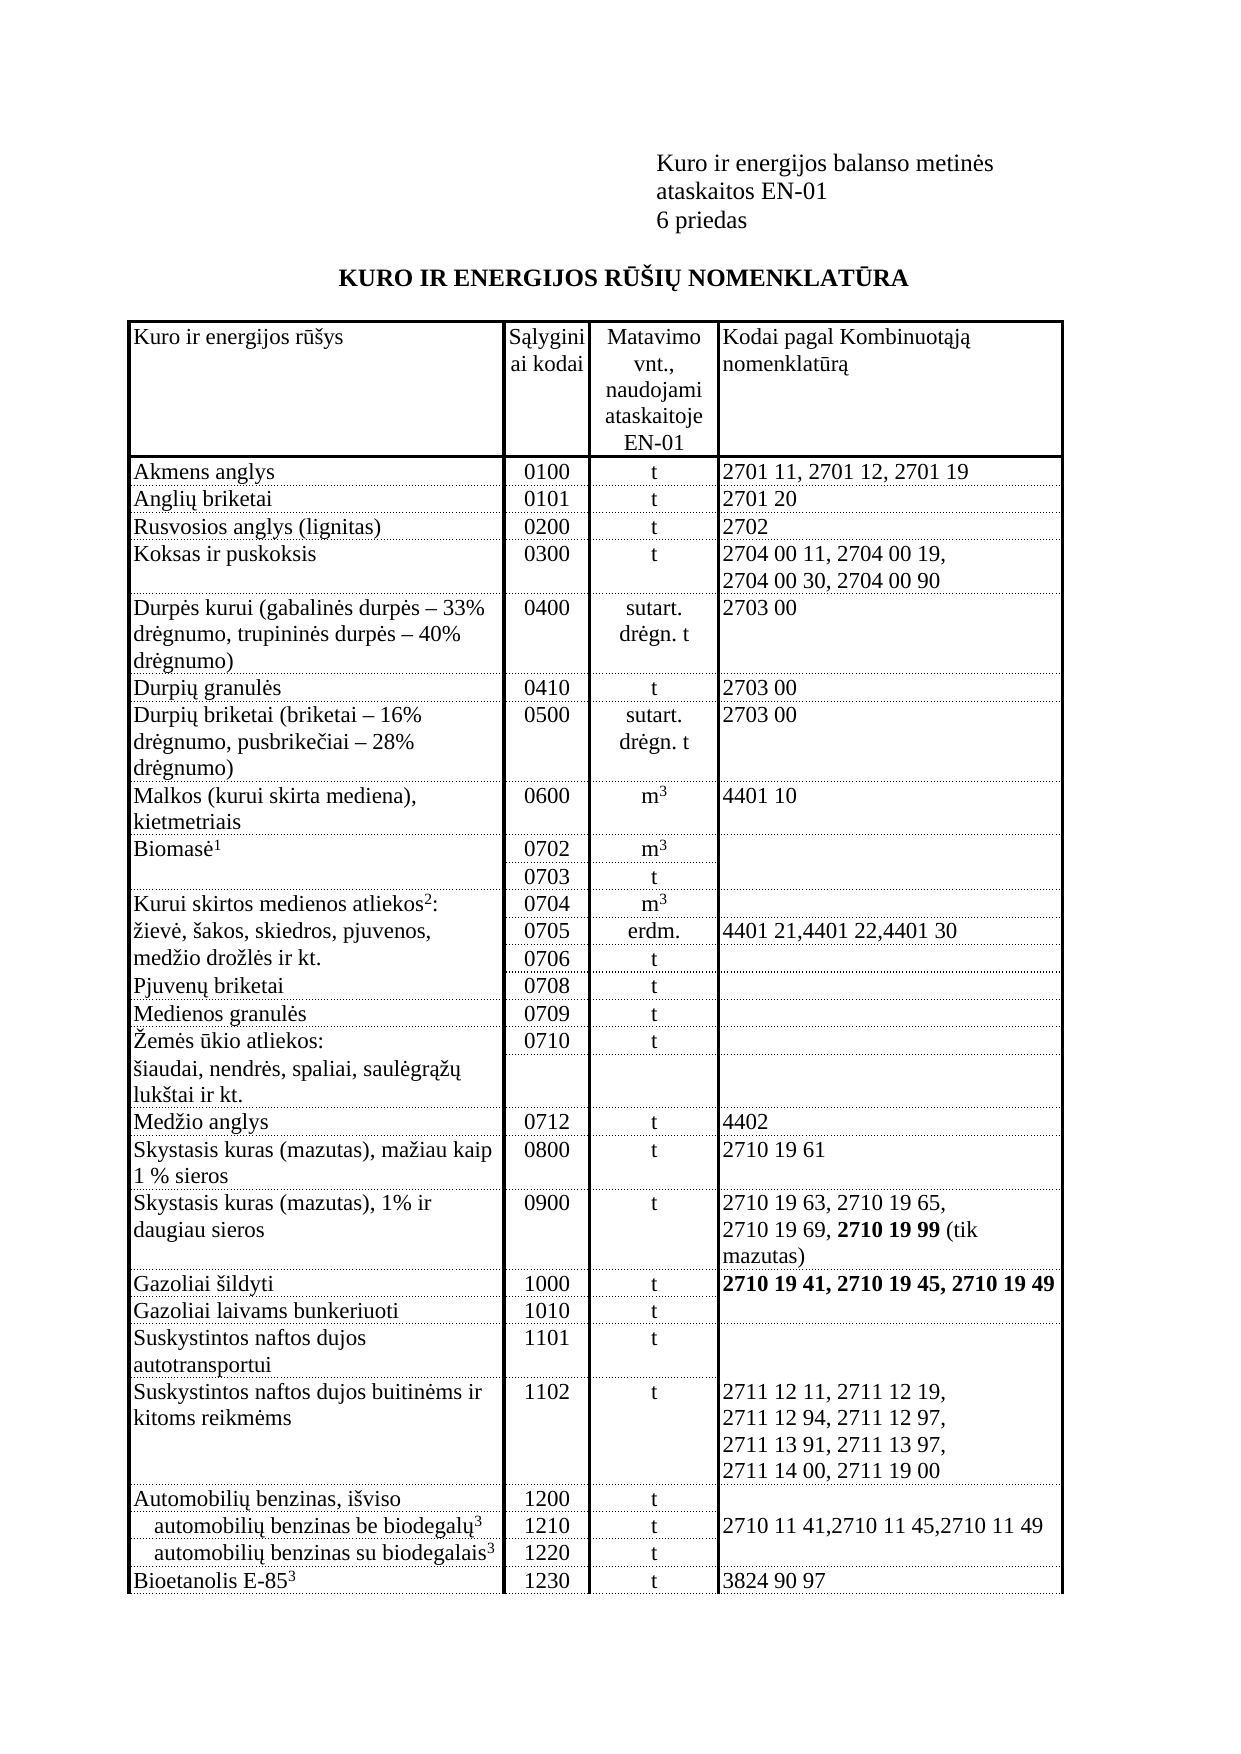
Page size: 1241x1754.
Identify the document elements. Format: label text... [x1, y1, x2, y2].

table_cell [720, 1323, 1061, 1377]
table_cell erdm. [591, 917, 596, 944]
table_cell t [591, 1511, 596, 1538]
table_cell 0600 [506, 781, 588, 834]
table_cell t [591, 512, 596, 539]
table_cell t [713, 1296, 717, 1323]
table_cell t [591, 944, 596, 971]
table_cell 2710 19 61 [720, 1135, 1061, 1188]
table_cell 4402 [1057, 1107, 1061, 1135]
text 6 priedas [125, 205, 1122, 234]
table_cell t [591, 1189, 717, 1268]
table_cell t [591, 1107, 596, 1135]
table_cell t [591, 1538, 596, 1566]
table_cell t [713, 944, 717, 971]
table_cell 0900 [506, 1189, 588, 1268]
table_cell t [713, 1566, 717, 1593]
table_cell 0500 [506, 701, 588, 781]
table_cell [720, 834, 1061, 889]
table_cell 4401 10 [720, 781, 1061, 834]
table_cell 1101 [506, 1323, 588, 1377]
table_cell Koksas ir puskoksis [131, 539, 502, 593]
table_cell [720, 1296, 1061, 1323]
table_cell t [713, 862, 717, 889]
table_cell t [591, 999, 596, 1026]
table_cell t [713, 1511, 717, 1538]
text KURO IR ENERGIJOS RŪŠIŲ NOMENKLATŪRA [125, 263, 1122, 291]
text ataskaitos EN-01 [125, 176, 1122, 205]
table_header Kodai pagal Kombinuotąją nomenklatūrą [720, 323, 1061, 455]
table_cell m3 [591, 889, 596, 917]
table_cell [1057, 1026, 1061, 1053]
table_cell [1057, 889, 1061, 917]
table_cell sutart. drėgn. t [591, 701, 717, 781]
table_cell sutart. drėgn. t [591, 593, 717, 673]
table_cell t [591, 1296, 596, 1323]
table_cell t [591, 1377, 717, 1483]
table_cell t [591, 862, 596, 889]
table_cell 2703 00 [720, 701, 1061, 781]
table_cell m3 [713, 834, 717, 862]
table_cell [1057, 999, 1061, 1026]
table_cell 0800 [506, 1135, 588, 1188]
table_cell t [713, 673, 717, 701]
table_cell Skystasis kuras (mazutas), 1% ir daugiau sieros [131, 1189, 502, 1268]
table_cell Suskystintos naftos dujos buitinėms ir kitoms reikmėms [131, 1377, 502, 1483]
table_cell [720, 1054, 1061, 1107]
table_cell t [591, 1566, 596, 1593]
table_cell [506, 1054, 588, 1107]
table_cell erdm. [713, 917, 717, 944]
table_cell [1057, 971, 1061, 999]
table_cell t [713, 1538, 717, 1566]
table_cell 2703 00 [720, 593, 1061, 673]
table_cell t [713, 1107, 717, 1135]
table_cell [591, 1054, 717, 1107]
table_cell 2702 [1057, 512, 1061, 539]
table_header Kuro ir energijos rūšys [131, 323, 502, 455]
text Kuro ir energijos balanso metinės [125, 148, 1122, 176]
table_cell 0400 [506, 593, 588, 673]
table_cell t [591, 1323, 717, 1377]
table_header Sąlyginiai kodai [506, 323, 588, 455]
table_cell t [713, 971, 717, 999]
table_cell t [713, 512, 717, 539]
table_cell 1102 [506, 1377, 588, 1483]
table_cell m3 [591, 781, 717, 834]
table_cell t [713, 999, 717, 1026]
table_cell 2711 12 11, 2711 12 19, 2711 12 94, 2711 12 97, 2711 13 91, 2711 13 97, 2711 14 00, 2711 19 00 [720, 1377, 1061, 1483]
table_cell t [713, 1026, 717, 1053]
table_cell t [591, 485, 596, 512]
table_cell 2710 11 41,2710 11 45,2710 11 49 [720, 1484, 1061, 1566]
table_cell m3 [713, 889, 717, 917]
table_cell t [591, 539, 717, 593]
table_cell m3 [591, 834, 596, 862]
table_cell 0300 [506, 539, 588, 593]
table_cell t [591, 1026, 596, 1053]
table_cell t [591, 1135, 717, 1188]
table_cell [1057, 944, 1061, 971]
table_cell Biomasė1 [131, 834, 502, 889]
table_cell t [713, 485, 717, 512]
table_cell t [591, 673, 596, 701]
